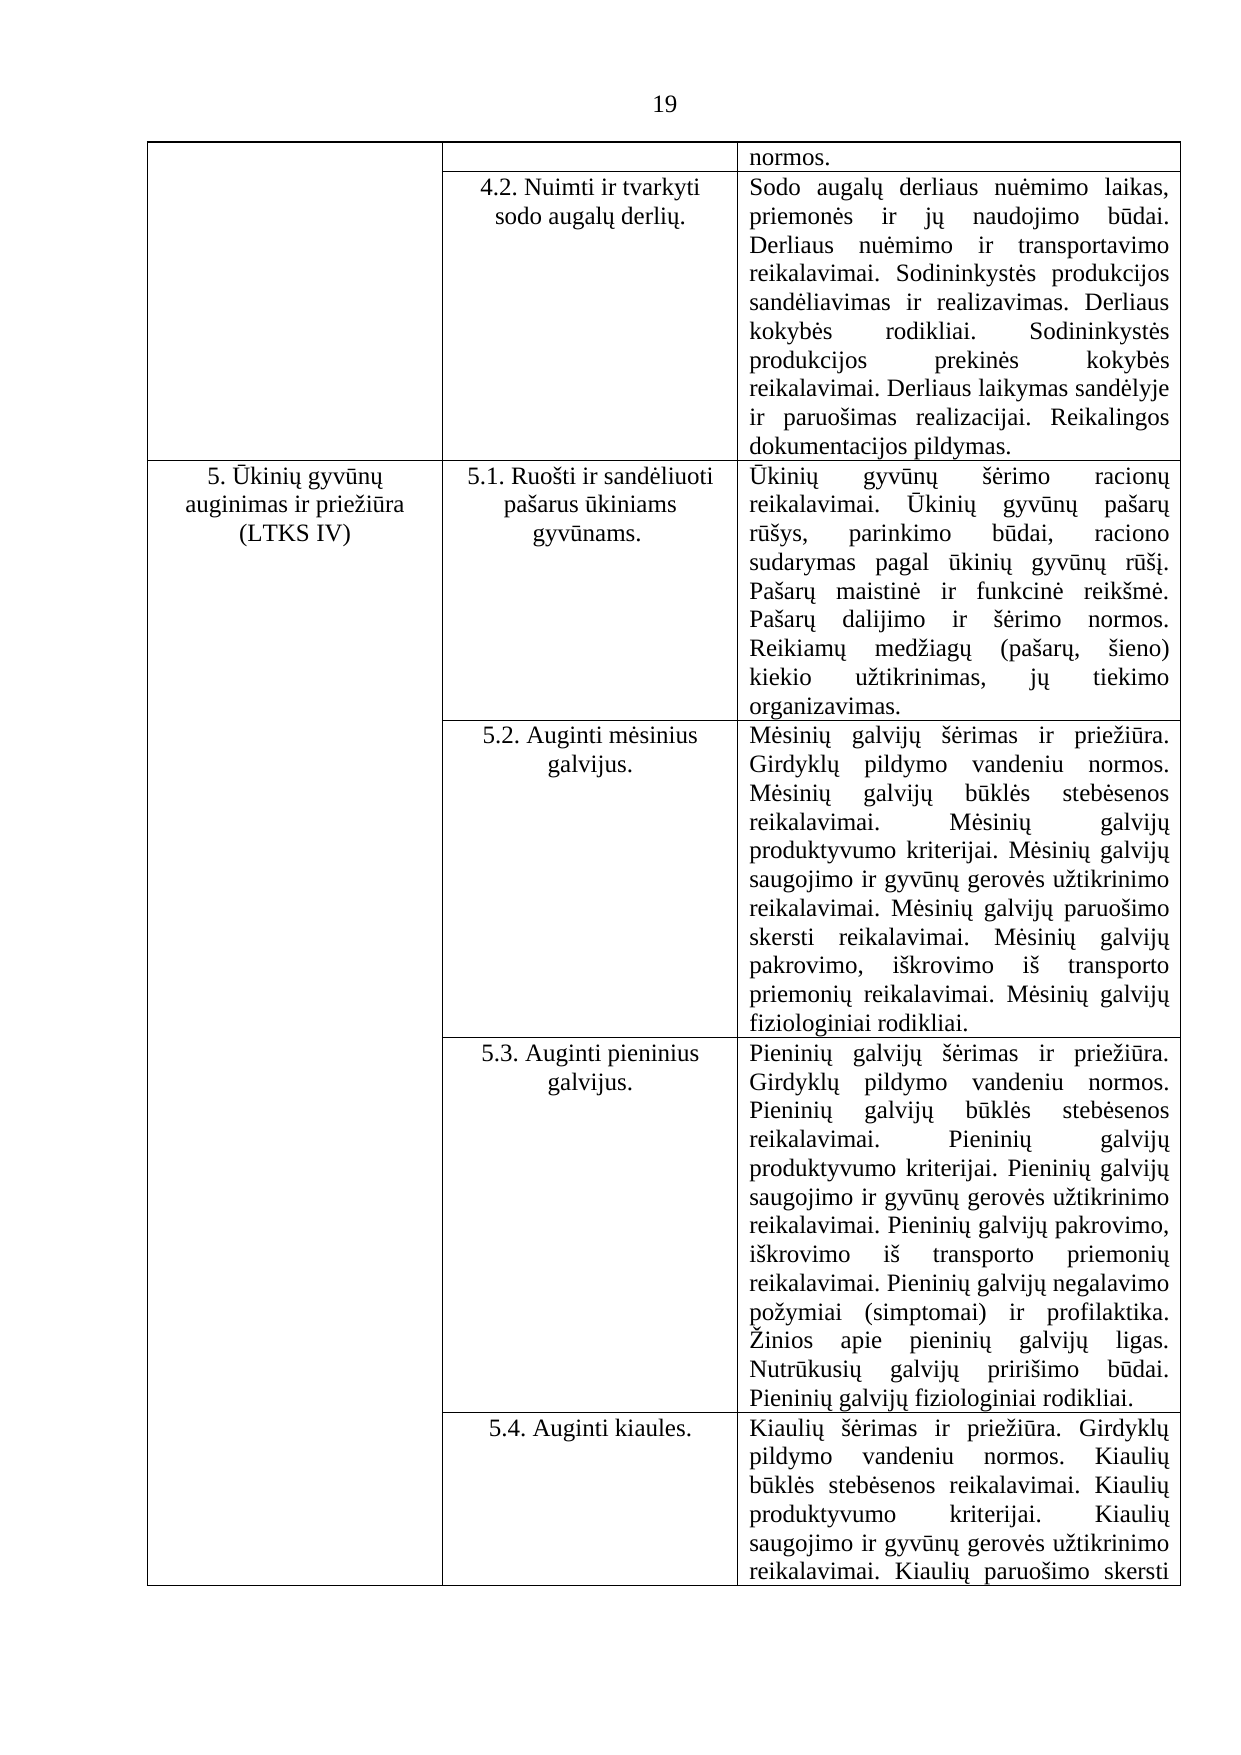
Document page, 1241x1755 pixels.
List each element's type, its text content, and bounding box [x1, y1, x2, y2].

table_cell [148, 143, 442, 460]
table_cell Ūkinių gyvūnų šėrimo racionų reikalavimai. Ūkinių gyvūnų pašarų rūšys, parinkimo būdai, raciono sudarymas pagal ūkinių gyvūnų rūšį. Pašarų maistinė ir funkcinė reikšmė. Pašarų dalijimo ir šėrimo normos. Reikiamų medžiagų (pašarų, šieno) kiekio užtikrinimas, jų tiekimo organizavimas. [738, 461, 1180, 719]
table_cell 5.2. Auginti mėsinius galvijus. [443, 721, 737, 1037]
table_cell [443, 143, 737, 171]
table_cell 5.3. Auginti pieninius galvijus. [443, 1038, 737, 1412]
table_cell Sodo augalų derliaus nuėmimo laikas, priemonės ir jų naudojimo būdai. Derliaus nuėmimo ir transportavimo reikalavimai. Sodininkystės produkcijos sandėliavimas ir realizavimas. Derliaus kokybės rodikliai. Sodininkystės produkcijos prekinės kokybės reikalavimai. Derliaus laikymas sandėlyje ir paruošimas realizacijai. Reikalingos dokumentacijos pildymas. [738, 172, 1180, 460]
table_cell 5. Ūkinių gyvūnų auginimas ir priežiūra (LTKS IV) [148, 461, 442, 1585]
table_cell Mėsinių galvijų šėrimas ir priežiūra. Girdyklų pildymo vandeniu normos. Mėsinių galvijų būklės stebėsenos reikalavimai. Mėsinių galvijų produktyvumo kriterijai. Mėsinių galvijų saugojimo ir gyvūnų gerovės užtikrinimo reikalavimai. Mėsinių galvijų paruošimo skersti reikalavimai. Mėsinių galvijų pakrovimo, iškrovimo iš transporto priemonių reikalavimai. Mėsinių galvijų fiziologiniai rodikliai. [738, 721, 1180, 1037]
table_cell Pieninių galvijų šėrimas ir priežiūra. Girdyklų pildymo vandeniu normos. Pieninių galvijų būklės stebėsenos reikalavimai. Pieninių galvijų produktyvumo kriterijai. Pieninių galvijų saugojimo ir gyvūnų gerovės užtikrinimo reikalavimai. Pieninių galvijų pakrovimo, iškrovimo iš transporto priemonių reikalavimai. Pieninių galvijų negalavimo požymiai (simptomai) ir profilaktika. Žinios apie pieninių galvijų ligas. Nutrūkusių galvijų pririšimo būdai. Pieninių galvijų fiziologiniai rodikliai. [738, 1038, 1180, 1412]
table_cell 4.2. Nuimti ir tvarkyti sodo augalų derlių. [443, 172, 737, 460]
table_cell 5.4. Auginti kiaules. [443, 1413, 737, 1585]
table_cell normos. [738, 143, 1180, 171]
table_cell 5.1. Ruošti ir sandėliuoti pašarus ūkiniams gyvūnams. [443, 461, 737, 719]
table_cell Kiaulių šėrimas ir priežiūra. Girdyklų pildymo vandeniu normos. Kiaulių būklės stebėsenos reikalavimai. Kiaulių produktyvumo kriterijai. Kiaulių saugojimo ir gyvūnų gerovės užtikrinimo reikalavimai. Kiaulių paruošimo skersti [738, 1413, 1180, 1585]
